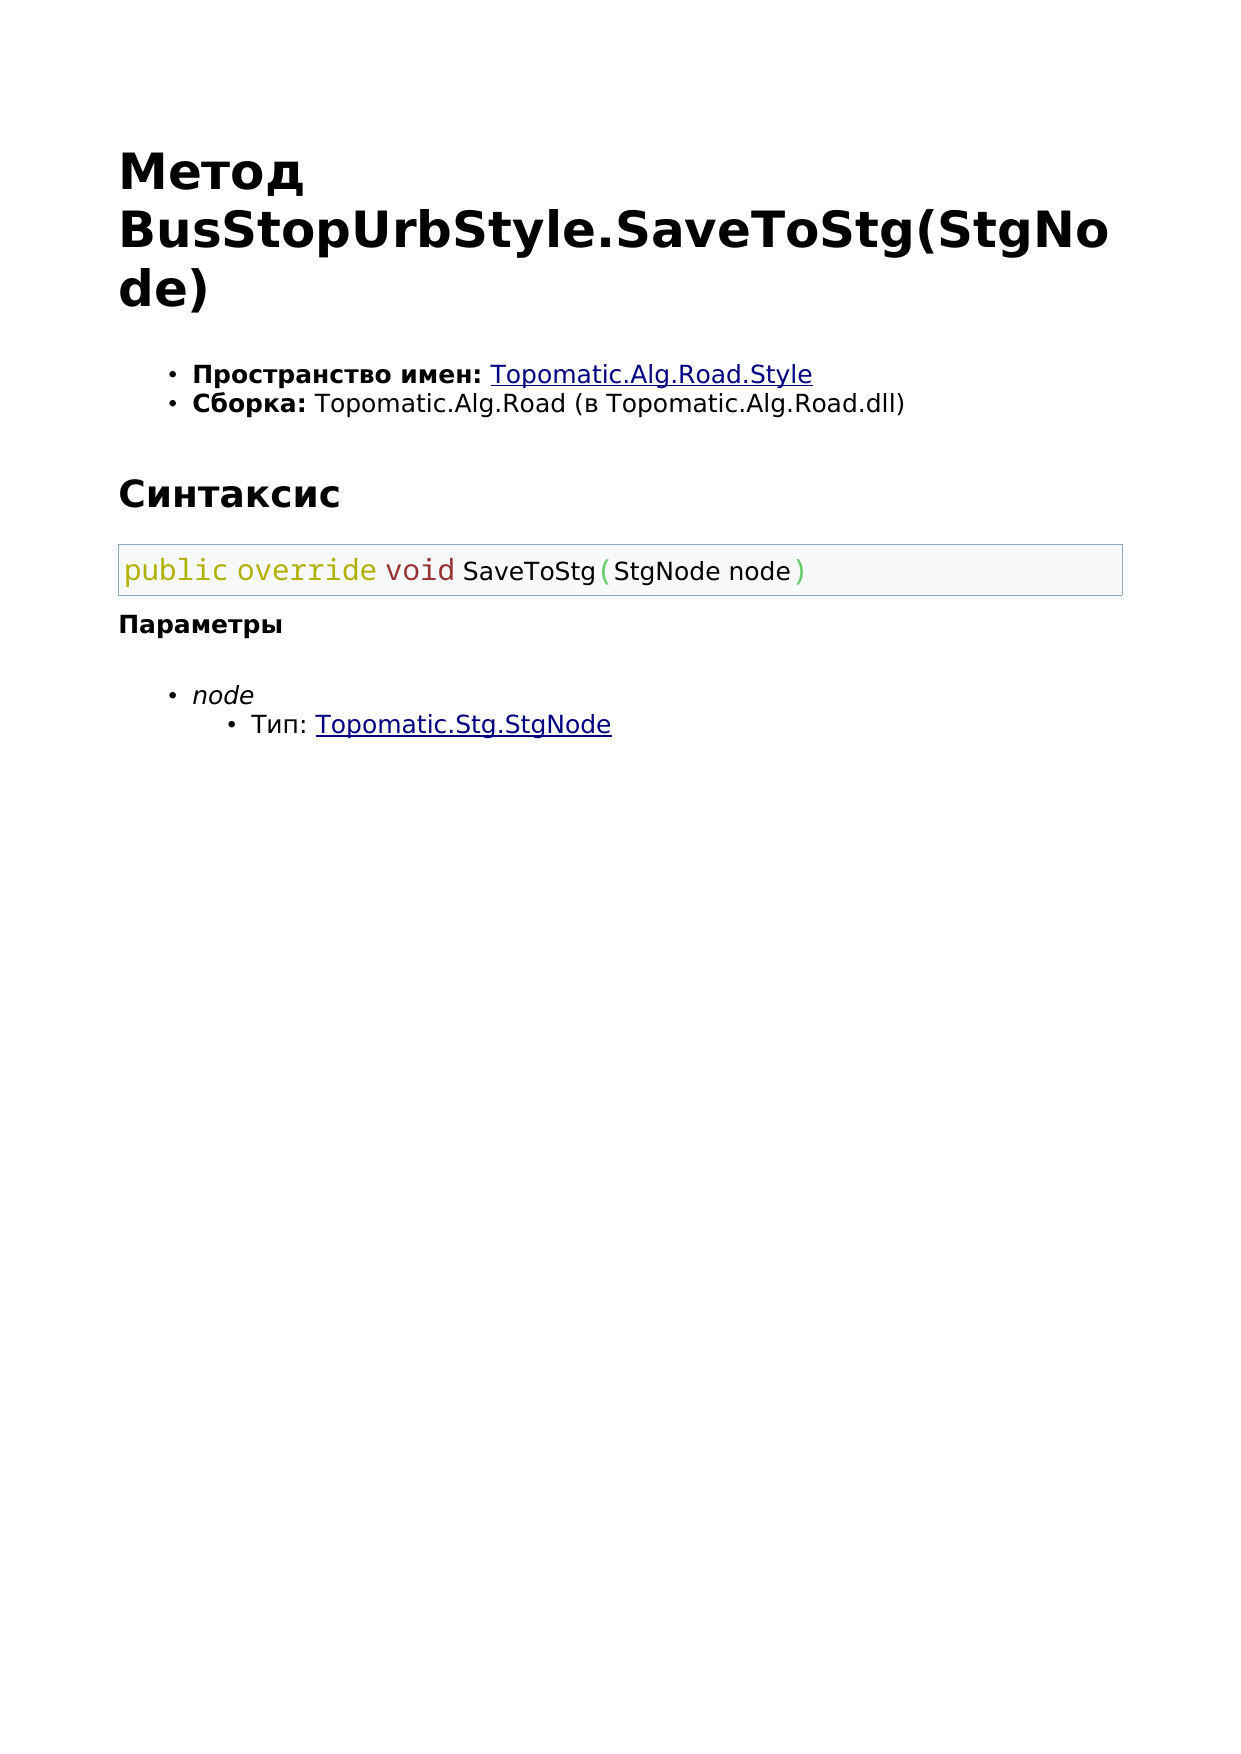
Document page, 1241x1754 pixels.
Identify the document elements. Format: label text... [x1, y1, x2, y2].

list node [177, 681, 1122, 710]
table_header public override void SaveToStg(StgNode node) [119, 545, 1122, 595]
subtitle Метод BusStopUrbStyle.SaveToStg(StgNode) [118, 143, 1122, 318]
list Сборка: Topomatic.Alg.Road (в Topomatic.Alg.Road.dll) [177, 389, 1122, 418]
list Тип: Topomatic.Stg.StgNode [236, 710, 1122, 739]
list Пространство имен: Topomatic.Alg.Road.Style [177, 360, 1122, 389]
subtitle Синтаксис [118, 473, 1122, 516]
text Параметры [118, 610, 1122, 639]
